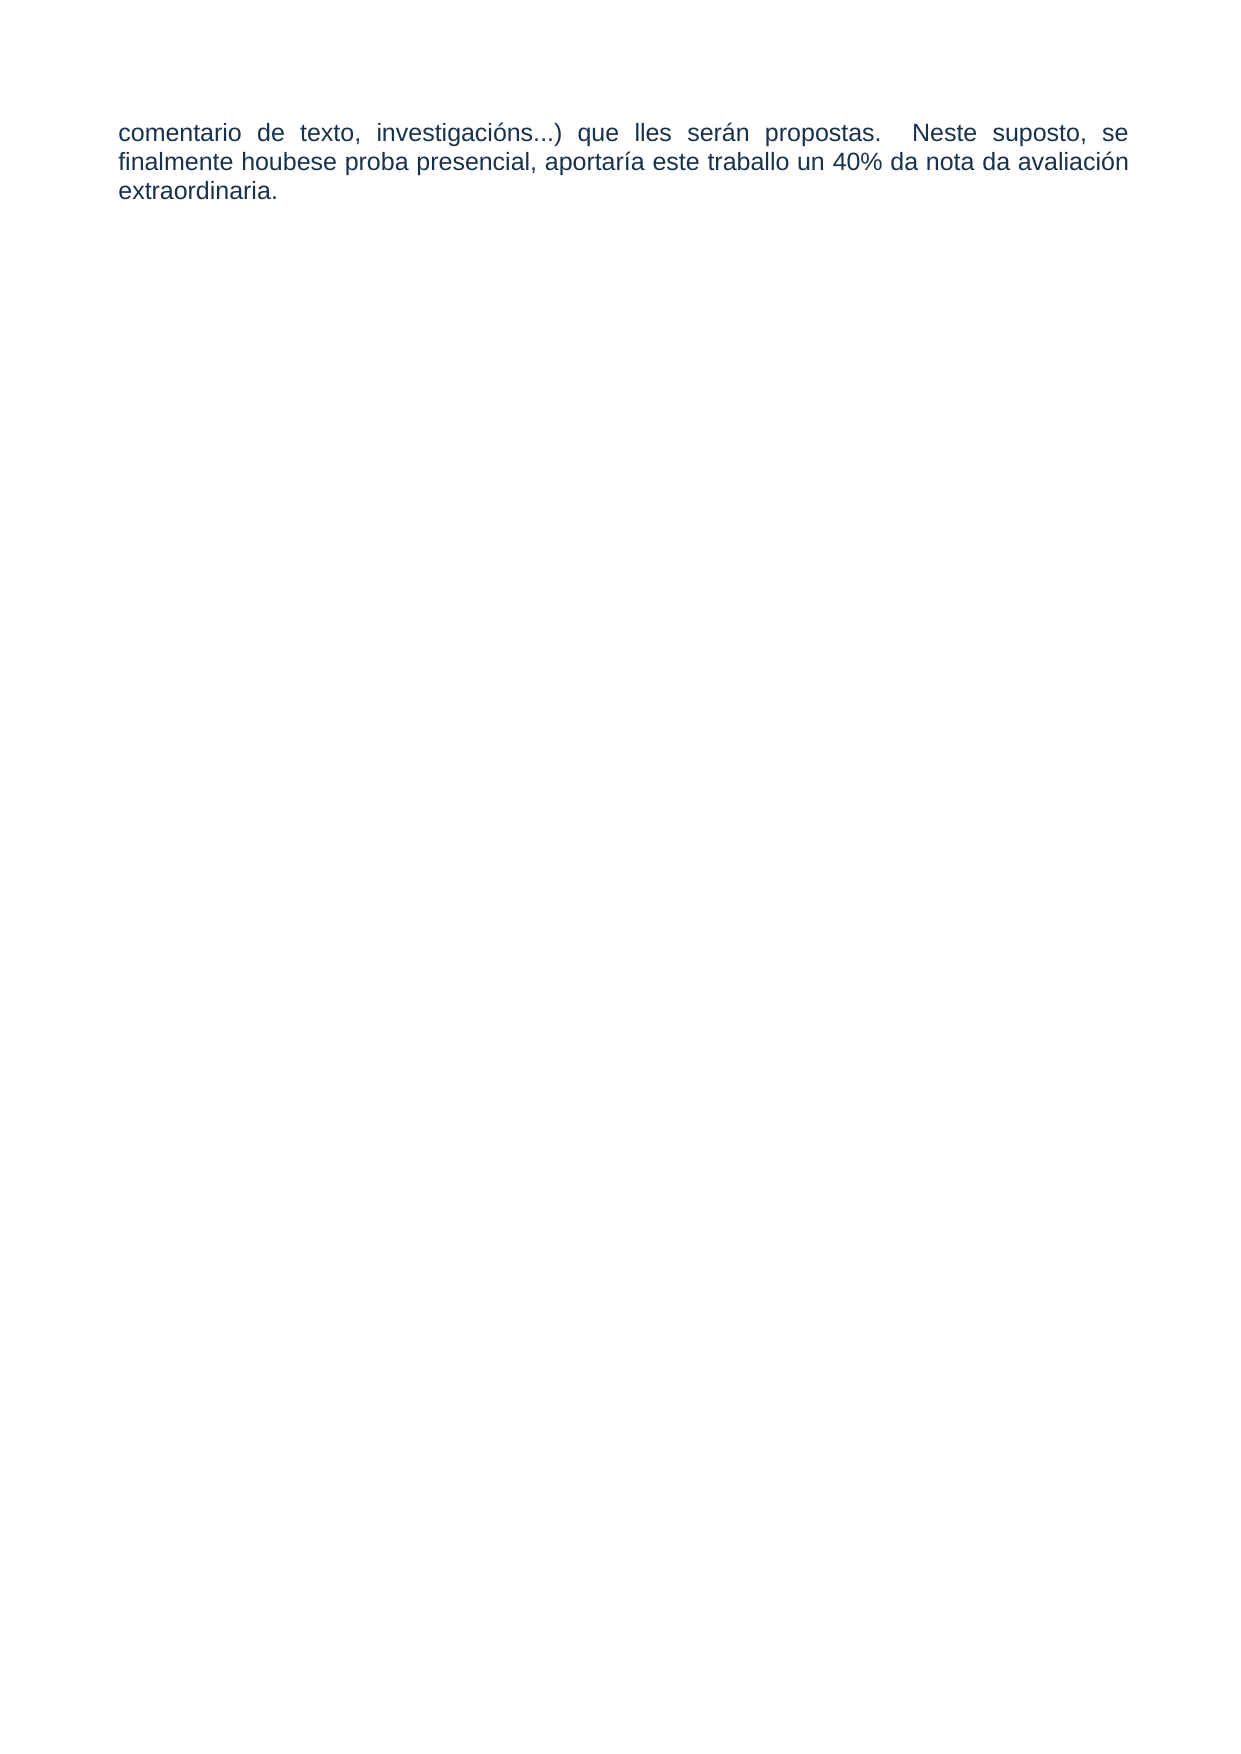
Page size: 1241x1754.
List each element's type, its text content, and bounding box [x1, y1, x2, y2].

text comentario de texto, investigacións...) que lles serán propostas. Neste suposto, se finalmente houbese proba presencial, aportaría este traballo un 40% da nota da avaliación extraordinaria. [118, 118, 1130, 204]
